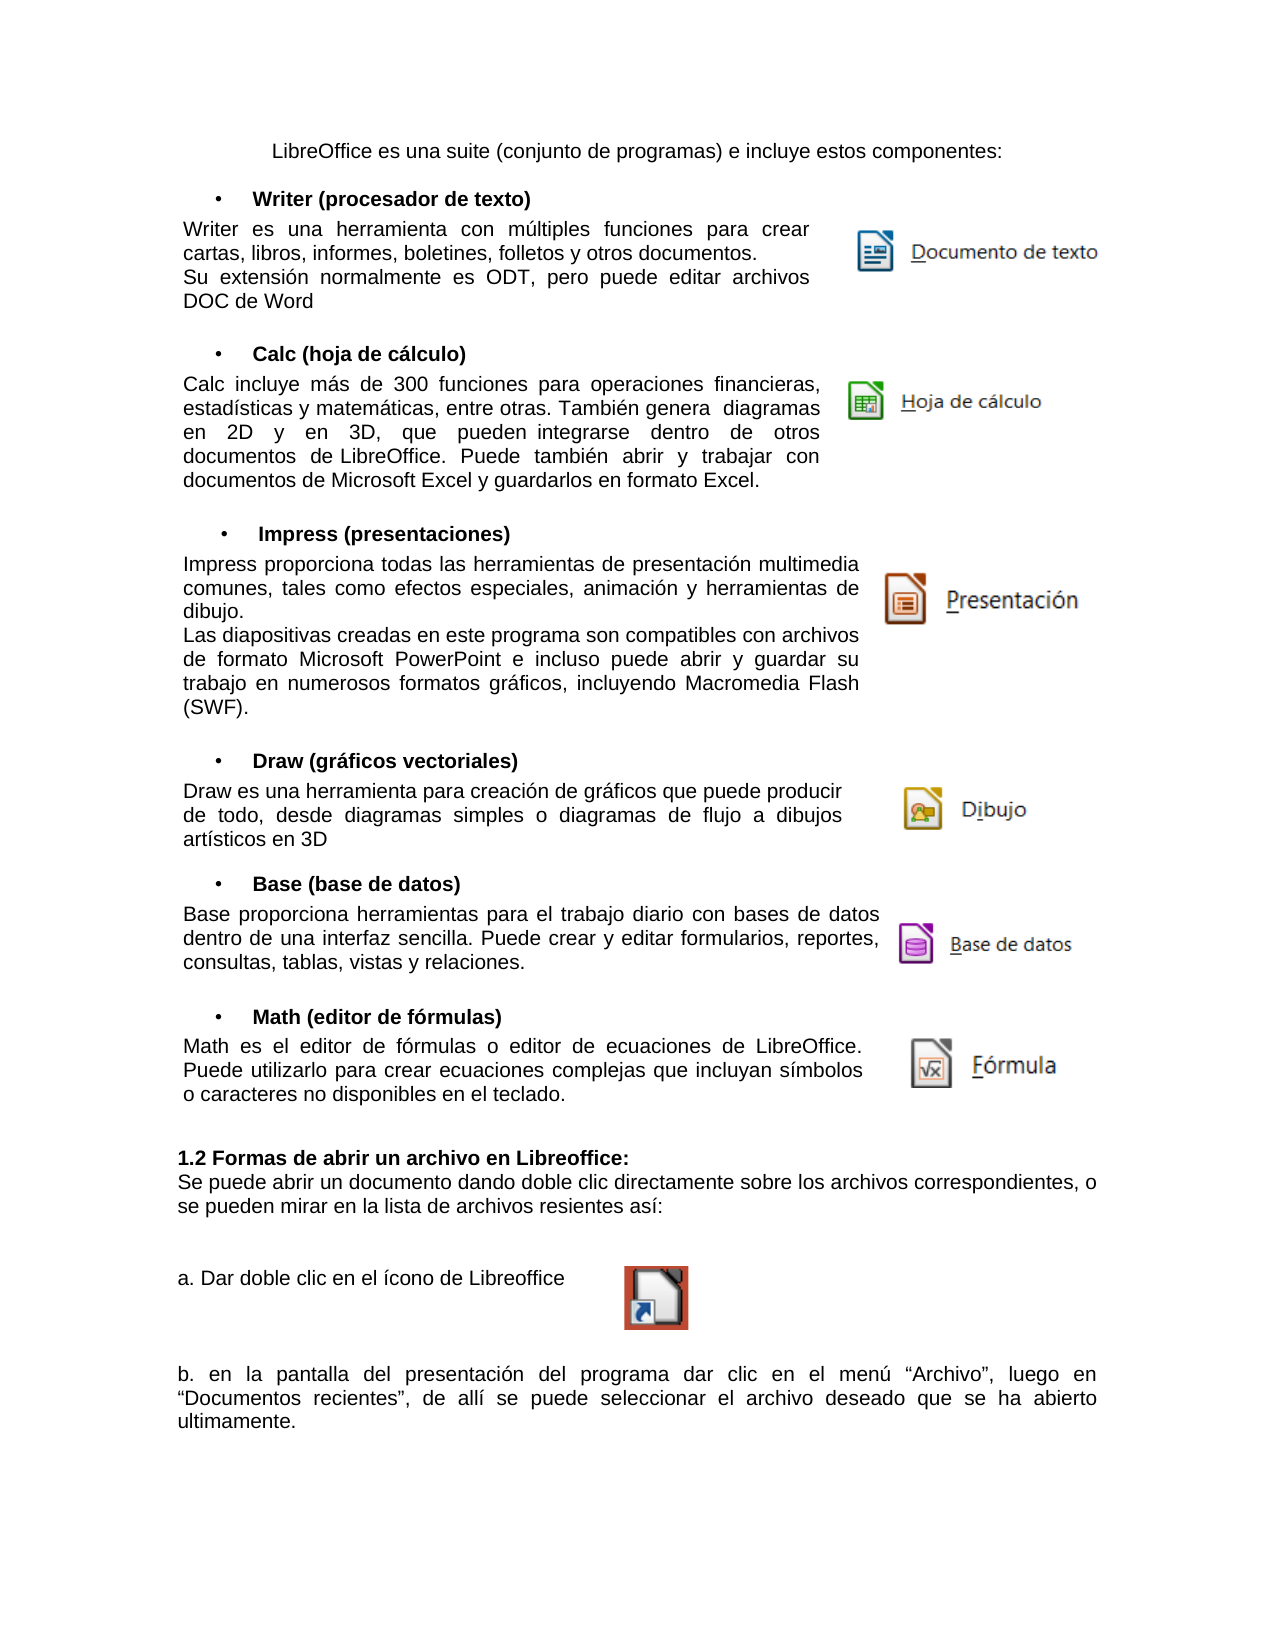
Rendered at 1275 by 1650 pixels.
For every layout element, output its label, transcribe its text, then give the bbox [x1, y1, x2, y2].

list 1.2 Formas de abrir un archivo en Libreoffice: [140, 1146, 1098, 1170]
table_header Writer es una herramienta con múltiples funciones para crear cartas, libros, informes, boletines, folletos y otros documentos. Su extensión normalmente es ODT, pero puede editar archivos DOC de Word [177, 211, 816, 342]
text a. Dar doble clic en el ícono de Libreoffice [177, 1266, 624, 1289]
table_header [849, 838, 1097, 872]
text Se puede abrir un documento dando doble clic directamente sobre los archivos correspondientes, o se pueden mirar en la lista de archivos resientes así: [177, 1170, 1098, 1218]
table_header [816, 211, 1097, 219]
text LibreOffice es una suite (conjunto de programas) e incluye estos componentes: [177, 139, 1098, 163]
table_header [869, 1088, 1097, 1122]
picture [894, 778, 1033, 838]
picture [624, 1266, 689, 1330]
picture [851, 219, 1108, 287]
list Calc (hoja de cálculo) [215, 342, 1098, 366]
table_header Base proporciona herramientas para el trabajo diario con bases de datos dentro de una interfaz sencilla. Puede crear y editar formularios, reportes, consultas, tablas, vistas y relaciones. [177, 896, 887, 1004]
table_header Math es el editor de fórmulas o editor de ecuaciones de LibreOffice. Puede utilizarlo para crear ecuaciones complejas que incluyan símbolos o caracteres no disponibles en el teclado. [177, 1029, 869, 1122]
table_header Draw es una herramienta para creación de gráficos que puede producir de todo, desde diagramas simples o diagramas de flujo a dibujos artísticos en 3D [177, 773, 849, 872]
table_header [869, 1029, 1097, 1087]
list Math (editor de fórmulas) [215, 1004, 1098, 1028]
table_header [1033, 779, 1097, 837]
picture [843, 380, 1046, 426]
table_header Impress proporciona todas las herramientas de presentación multimedia comunes, tales como efectos especiales, animación y herramientas de dibujo. Las diapositivas creadas en este programa son compatibles con archivos de formato Microsoft PowerPoint e incluso puede abrir y guardar su trabajo en numerosos formatos gráficos, incluyendo Macromedia Flash (SWF). [177, 546, 866, 725]
text [689, 1266, 1098, 1289]
text b. en la pantalla del presentación del programa dar clic en el menú “Archivo”, luego en “Documentos recientes”, de allí se puede seleccionar el archivo deseado que se ha abierto ultimamente. [177, 1361, 1098, 1433]
list Writer (procesador de texto) [215, 187, 1098, 211]
list Draw (gráficos vectoriales) [215, 749, 1098, 773]
picture [894, 917, 1077, 970]
table_header [866, 546, 1097, 725]
table_header [849, 773, 1097, 778]
picture [902, 1034, 1065, 1088]
list Impress (presentaciones) [221, 522, 1098, 546]
table_header [887, 896, 1096, 1004]
table_header Calc incluye más de 300 funciones para operaciones financieras, estadísticas y matemáticas, entre otras. También genera diagramas en 2D y en 3D, que pueden integrarse dentro de otros documentos de LibreOffice. Puede también abrir y trabajar con documentos de Microsoft Excel y guardarlos en formato Excel. [177, 366, 827, 498]
table_header [827, 366, 1097, 498]
table_header [849, 779, 894, 837]
table_header [816, 220, 1097, 342]
picture [879, 567, 1085, 631]
list Base (base de datos) [215, 872, 1098, 896]
